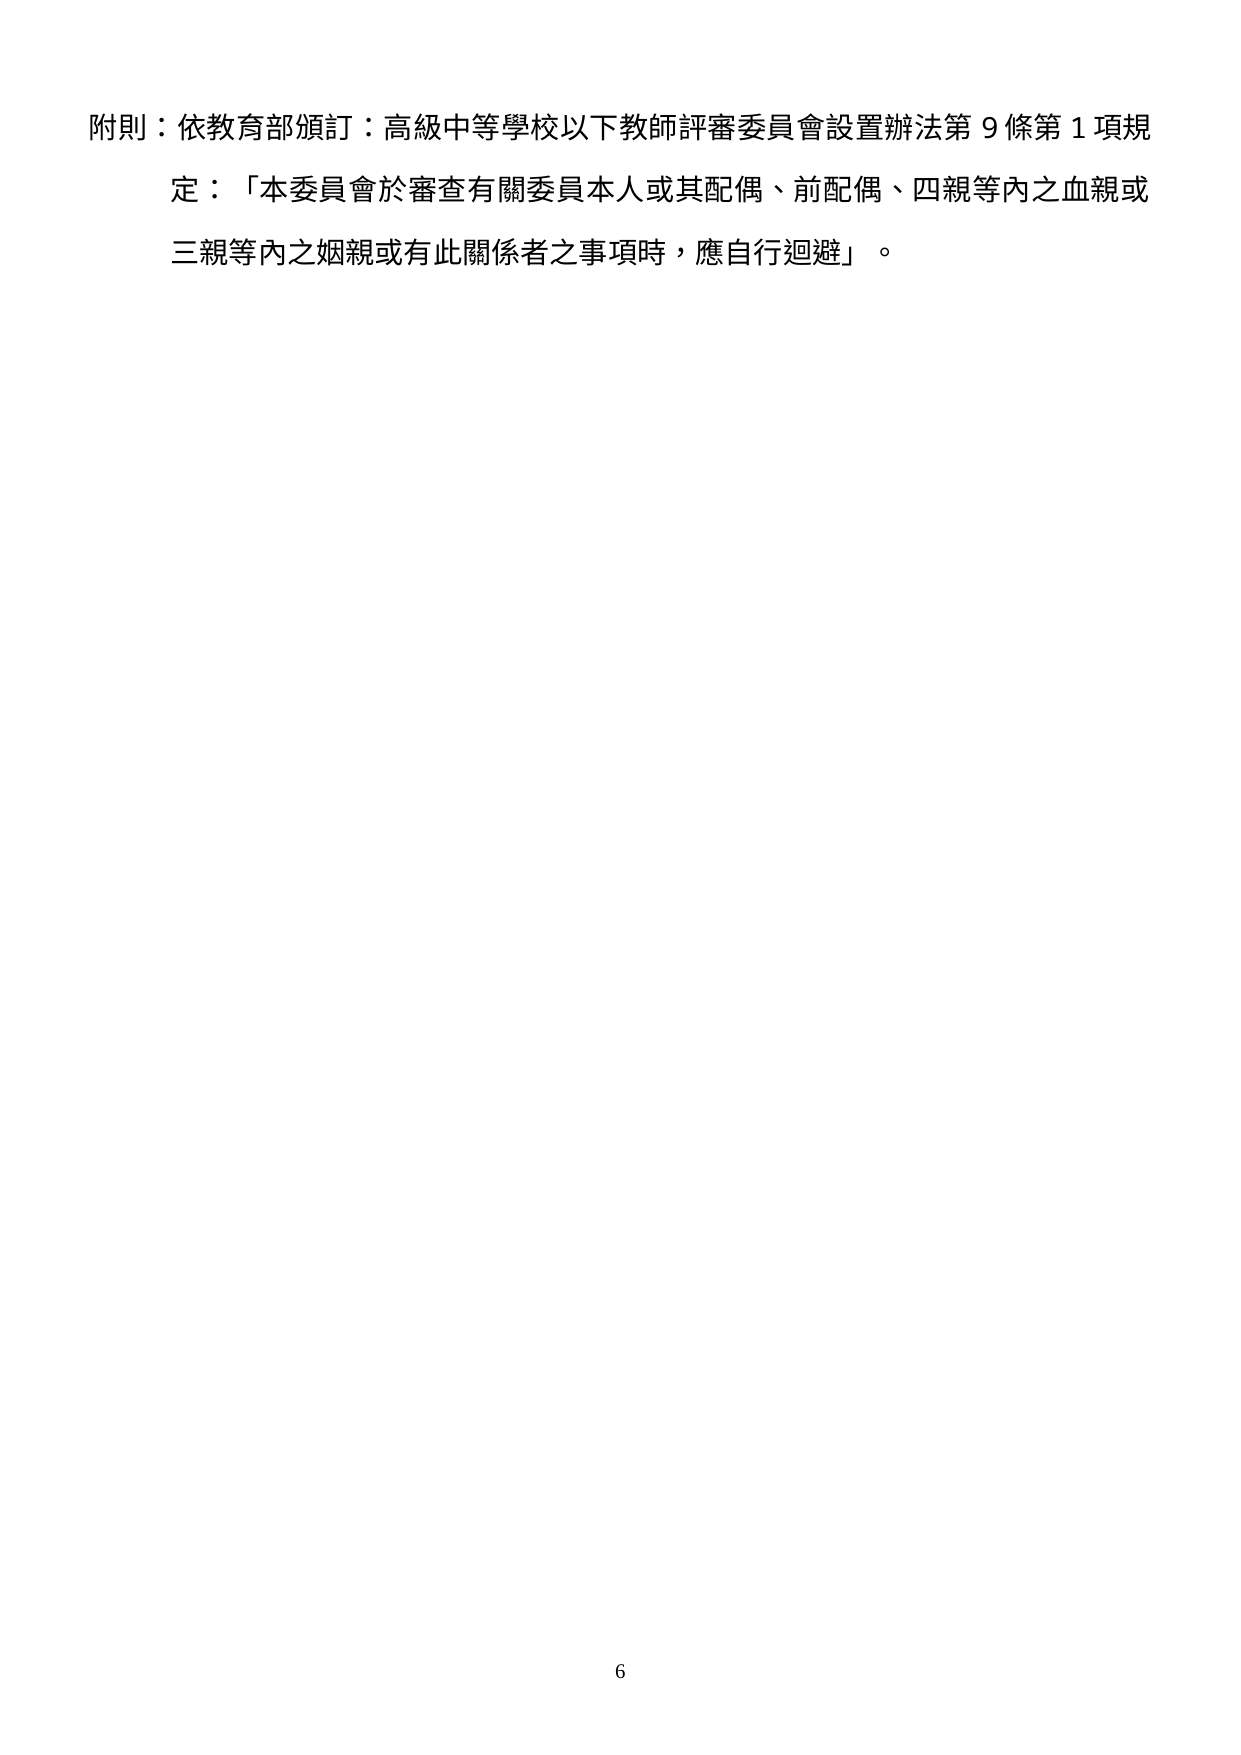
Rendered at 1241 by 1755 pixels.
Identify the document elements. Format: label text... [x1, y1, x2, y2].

text 附則：依教育部頒訂：高級中等學校以下教師評審委員會設置辦法第9條第1項規定：「本委員會於審查有關委員本人或其配偶、前配偶、四親等內之血親或三親等內之姻親或有此關係者之事項時，應自行迴避」。 [89, 84, 1152, 271]
